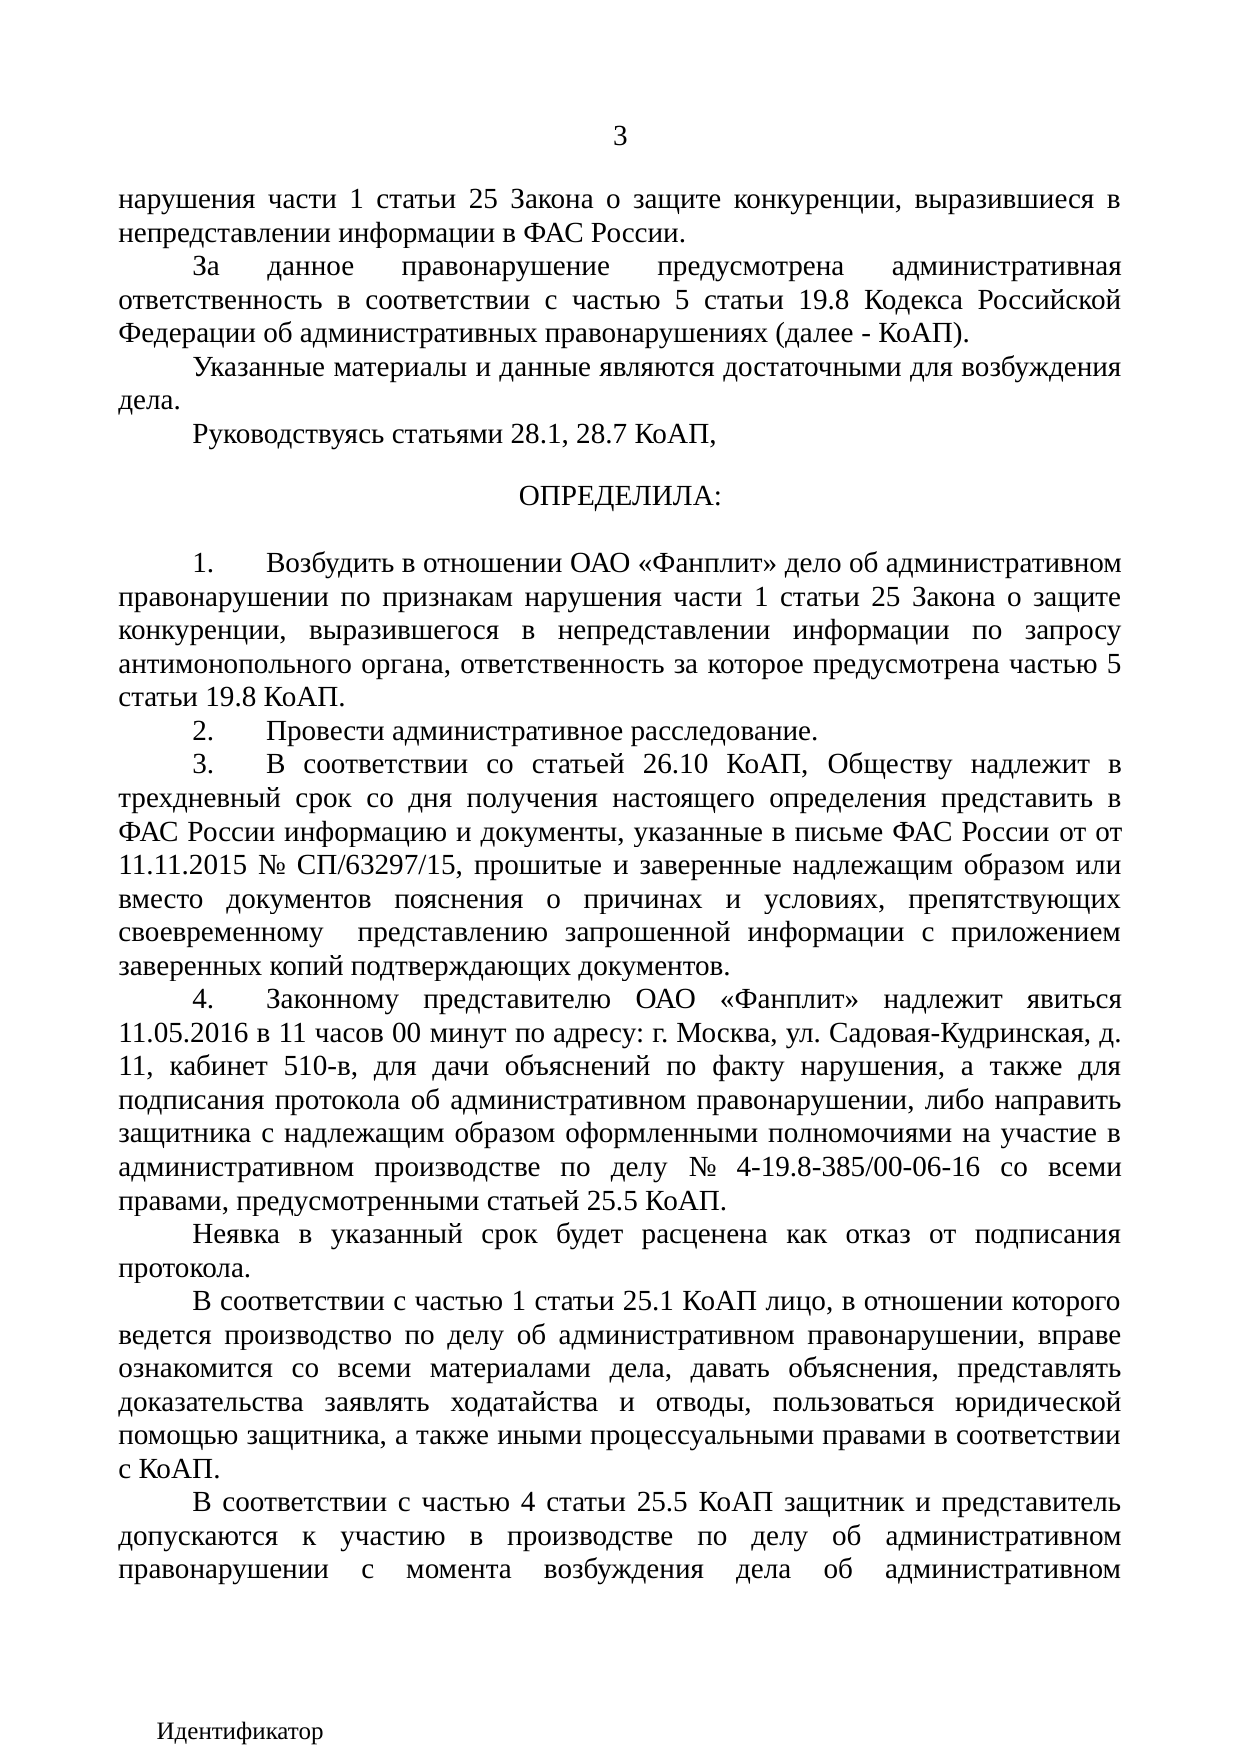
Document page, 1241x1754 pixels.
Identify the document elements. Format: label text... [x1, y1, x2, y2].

text В соответствии с частью 4 статьи 25.5 КоАП защитник и представитель допускаются к участию в производстве по делу об административном правонарушении с момента возбуждения дела об административном [118, 1484, 1122, 1585]
text нарушения части 1 статьи 25 Закона о защите конкуренции, выразившиеся в непредставлении информации в ФАС России. [118, 181, 1122, 248]
text 1. Возбудить в отношении ОАО «Фанплит» дело об административном правонарушении по признакам нарушения части 1 статьи 25 Закона о защите конкуренции, выразившегося в непредставлении информации по запросу антимонопольного органа, ответственность за которое предусмотрена частью 5 статьи 19.8 КоАП. [118, 545, 1122, 713]
text Неявка в указанный срок будет расценена как отказ от подписания протокола. [118, 1216, 1122, 1283]
text 2. Провести административное расследование. [118, 713, 1122, 747]
text 3. В соответствии со статьей 26.10 КоАП, Обществу надлежит в трехдневный срок со дня получения настоящего определения представить в ФАС России информацию и документы, указанные в письме ФАС России от от 11.11.2015 № СП/63297/15, прошитые и заверенные надлежащим образом или вместо документов пояснения о причинах и условиях, препятствующих своевременному представлению запрошенной информации с приложением заверенных копий подтверждающих документов. [118, 747, 1122, 981]
text Указанные материалы и данные являются достаточными для возбуждения дела. [118, 349, 1122, 416]
text 4. Законному представителю ОАО «Фанплит» надлежит явиться 11.05.2016 в 11 часов 00 минут по адресу: г. Москва, ул. Садовая-Кудринская, д. 11, кабинет 510-в, для дачи объяснений по факту нарушения, а также для подписания протокола об административном правонарушении, либо направить защитника с надлежащим образом оформленными полномочиями на участие в административном производстве по делу № 4-19.8-385/00-06-16 со всеми правами, предусмотренными статьей 25.5 КоАП. [118, 981, 1122, 1216]
text В соответствии с частью 1 статьи 25.1 КоАП лицо, в отношении которого ведется производство по делу об административном правонарушении, вправе ознакомится со всеми материалами дела, давать объяснения, представлять доказательства заявлять ходатайства и отводы, пользоваться юридической помощью защитника, а также иными процессуальными правами в соответствии с КоАП. [118, 1283, 1122, 1484]
text За данное правонарушение предусмотрена административная ответственность в соответствии с частью 5 статьи 19.8 Кодекса Российской Федерации об административных правонарушениях (далее - КоАП). [118, 248, 1122, 349]
text Руководствуясь статьями 28.1, 28.7 КоАП, [118, 416, 1122, 449]
text ОПРЕДЕЛИЛА: [118, 478, 1122, 512]
